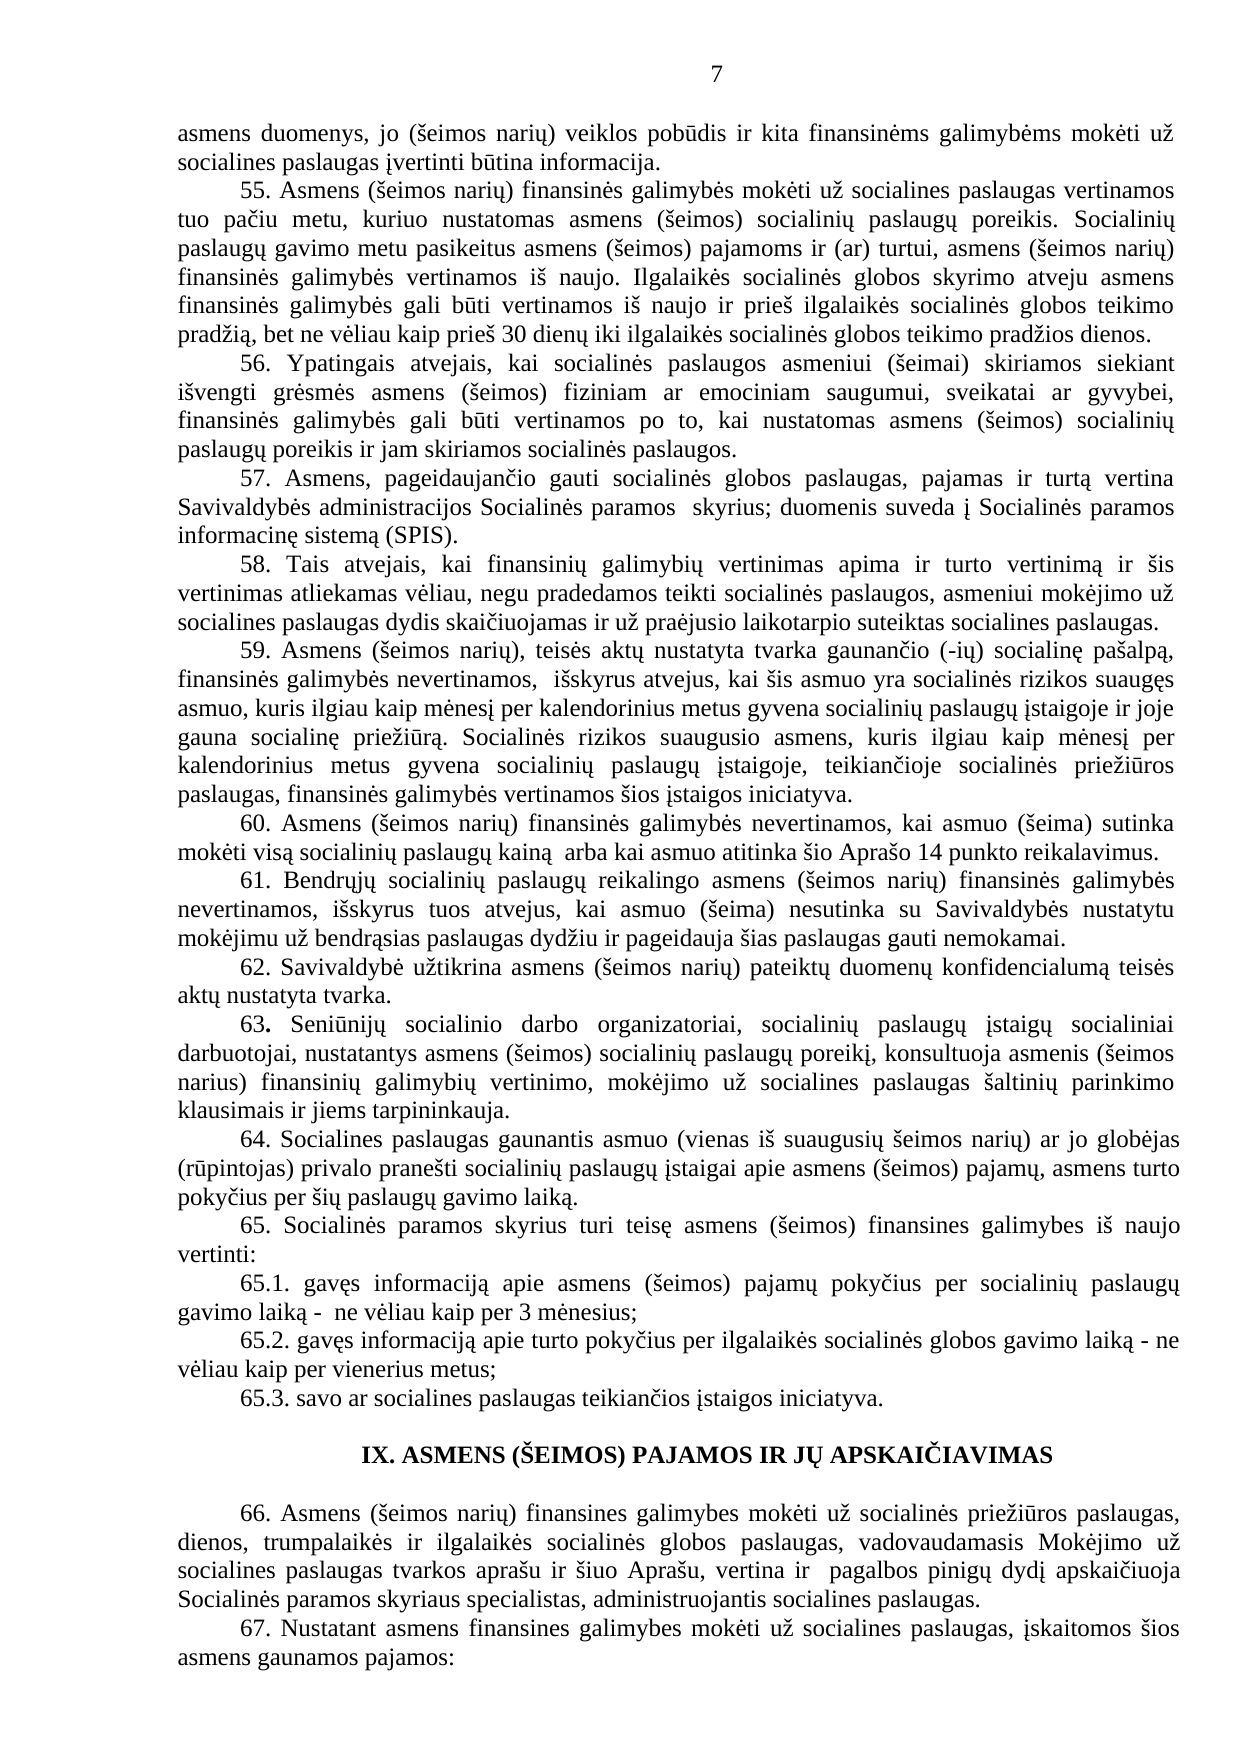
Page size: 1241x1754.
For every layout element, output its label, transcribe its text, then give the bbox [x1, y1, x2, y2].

text 58. Tais atvejais, kai finansinių galimybių vertinimas apima ir turto vertinimą ir šis vertinimas atliekamas vėliau, negu pradedamos teikti socialinės paslaugos, asmeniui mokėjimo už socialines paslaugas dydis skaičiuojamas ir už praėjusio laikotarpio suteiktas socialines paslaugas. [177, 549, 1175, 636]
text 61. Bendrųjų socialinių paslaugų reikalingo asmens (šeimos narių) finansinės galimybės nevertinamos, išskyrus tuos atvejus, kai asmuo (šeima) nesutinka su Savivaldybės nustatytu mokėjimu už bendrąsias paslaugas dydžiu ir pageidauja šias paslaugas gauti nemokamai. [177, 866, 1175, 952]
text 66. Asmens (šeimos narių) finansines galimybes mokėti už socialinės priežiūros paslaugas, dienos, trumpalaikės ir ilgalaikės socialinės globos paslaugas, vadovaudamasis Mokėjimo už socialines paslaugas tvarkos aprašu ir šiuo Aprašu, vertina ir pagalbos pinigų dydį apskaičiuoja Socialinės paramos skyriaus specialistas, administruojantis socialines paslaugas. [177, 1498, 1181, 1613]
text 62. Savivaldybė užtikrina asmens (šeimos narių) pateiktų duomenų konfidencialumą teisės aktų nustatyta tvarka. [177, 952, 1175, 1009]
text 60. Asmens (šeimos narių) finansinės galimybės nevertinamos, kai asmuo (šeima) sutinka mokėti visą socialinių paslaugų kainą arba kai asmuo atitinka šio Aprašo 14 punkto reikalavimus. [177, 808, 1175, 866]
text 55. Asmens (šeimos narių) finansinės galimybės mokėti už socialines paslaugas vertinamos tuo pačiu metu, kuriuo nustatomas asmens (šeimos) socialinių paslaugų poreikis. Socialinių paslaugų gavimo metu pasikeitus asmens (šeimos) pajamoms ir (ar) turtui, asmens (šeimos narių) finansinės galimybės vertinamos iš naujo. Ilgalaikės socialinės globos skyrimo atveju asmens finansinės galimybės gali būti vertinamos iš naujo ir prieš ilgalaikės socialinės globos teikimo pradžią, bet ne vėliau kaip prieš 30 dienų iki ilgalaikės socialinės globos teikimo pradžios dienos. [177, 176, 1175, 348]
text 65.1. gavęs informaciją apie asmens (šeimos) pajamų pokyčius per socialinių paslaugų gavimo laiką - ne vėliau kaip per 3 mėnesius; [177, 1268, 1181, 1326]
text 59. Asmens (šeimos narių), teisės aktų nustatyta tvarka gaunančio (-ių) socialinę pašalpą, finansinės galimybės nevertinamos, išskyrus atvejus, kai šis asmuo yra socialinės rizikos suaugęs asmuo, kuris ilgiau kaip mėnesį per kalendorinius metus gyvena socialinių paslaugų įstaigoje ir joje gauna socialinę priežiūrą. Socialinės rizikos suaugusio asmens, kuris ilgiau kaip mėnesį per kalendorinius metus gyvena socialinių paslaugų įstaigoje, teikiančioje socialinės priežiūros paslaugas, finansinės galimybės vertinamos šios įstaigos iniciatyva. [177, 636, 1175, 808]
text 65. Socialinės paramos skyrius turi teisę asmens (šeimos) finansines galimybes iš naujo vertinti: [177, 1211, 1181, 1268]
text 64. Socialines paslaugas gaunantis asmuo (vienas iš suaugusių šeimos narių) ar jo globėjas (rūpintojas) privalo pranešti socialinių paslaugų įstaigai apie asmens (šeimos) pajamų, asmens turto pokyčius per šių paslaugų gavimo laiką. [177, 1124, 1181, 1211]
text 63. Seniūnijų socialinio darbo organizatoriai, socialinių paslaugų įstaigų socialiniai darbuotojai, nustatantys asmens (šeimos) socialinių paslaugų poreikį, konsultuoja asmenis (šeimos narius) finansinių galimybių vertinimo, mokėjimo už socialines paslaugas šaltinių parinkimo klausimais ir jiems tarpininkauja. [177, 1009, 1175, 1124]
text 57. Asmens, pageidaujančio gauti socialinės globos paslaugas, pajamas ir turtą vertina Savivaldybės administracijos Socialinės paramos skyrius; duomenis suveda į Socialinės paramos informacinę sistemą (SPIS). [177, 463, 1175, 549]
text 67. Nustatant asmens finansines galimybes mokėti už socialines paslaugas, įskaitomos šios asmens gaunamos pajamos: [177, 1613, 1181, 1671]
text IX. ASMENS (ŠEIMOS) PAJAMOS IR JŲ APSKAIČIAVIMAS [177, 1441, 1175, 1469]
text 65.3. savo ar socialines paslaugas teikiančios įstaigos iniciatyva. [177, 1383, 1175, 1412]
text 56. Ypatingais atvejais, kai socialinės paslaugos asmeniui (šeimai) skiriamos siekiant išvengti grėsmės asmens (šeimos) fiziniam ar emociniam saugumui, sveikatai ar gyvybei, finansinės galimybės gali būti vertinamos po to, kai nustatomas asmens (šeimos) socialinių paslaugų poreikis ir jam skiriamos socialinės paslaugos. [177, 348, 1175, 463]
text 65.2. gavęs informaciją apie turto pokyčius per ilgalaikės socialinės globos gavimo laiką - ne vėliau kaip per vienerius metus; [177, 1326, 1181, 1383]
text asmens duomenys, jo (šeimos narių) veiklos pobūdis ir kita finansinėms galimybėms mokėti už socialines paslaugas įvertinti būtina informacija. [177, 118, 1175, 176]
